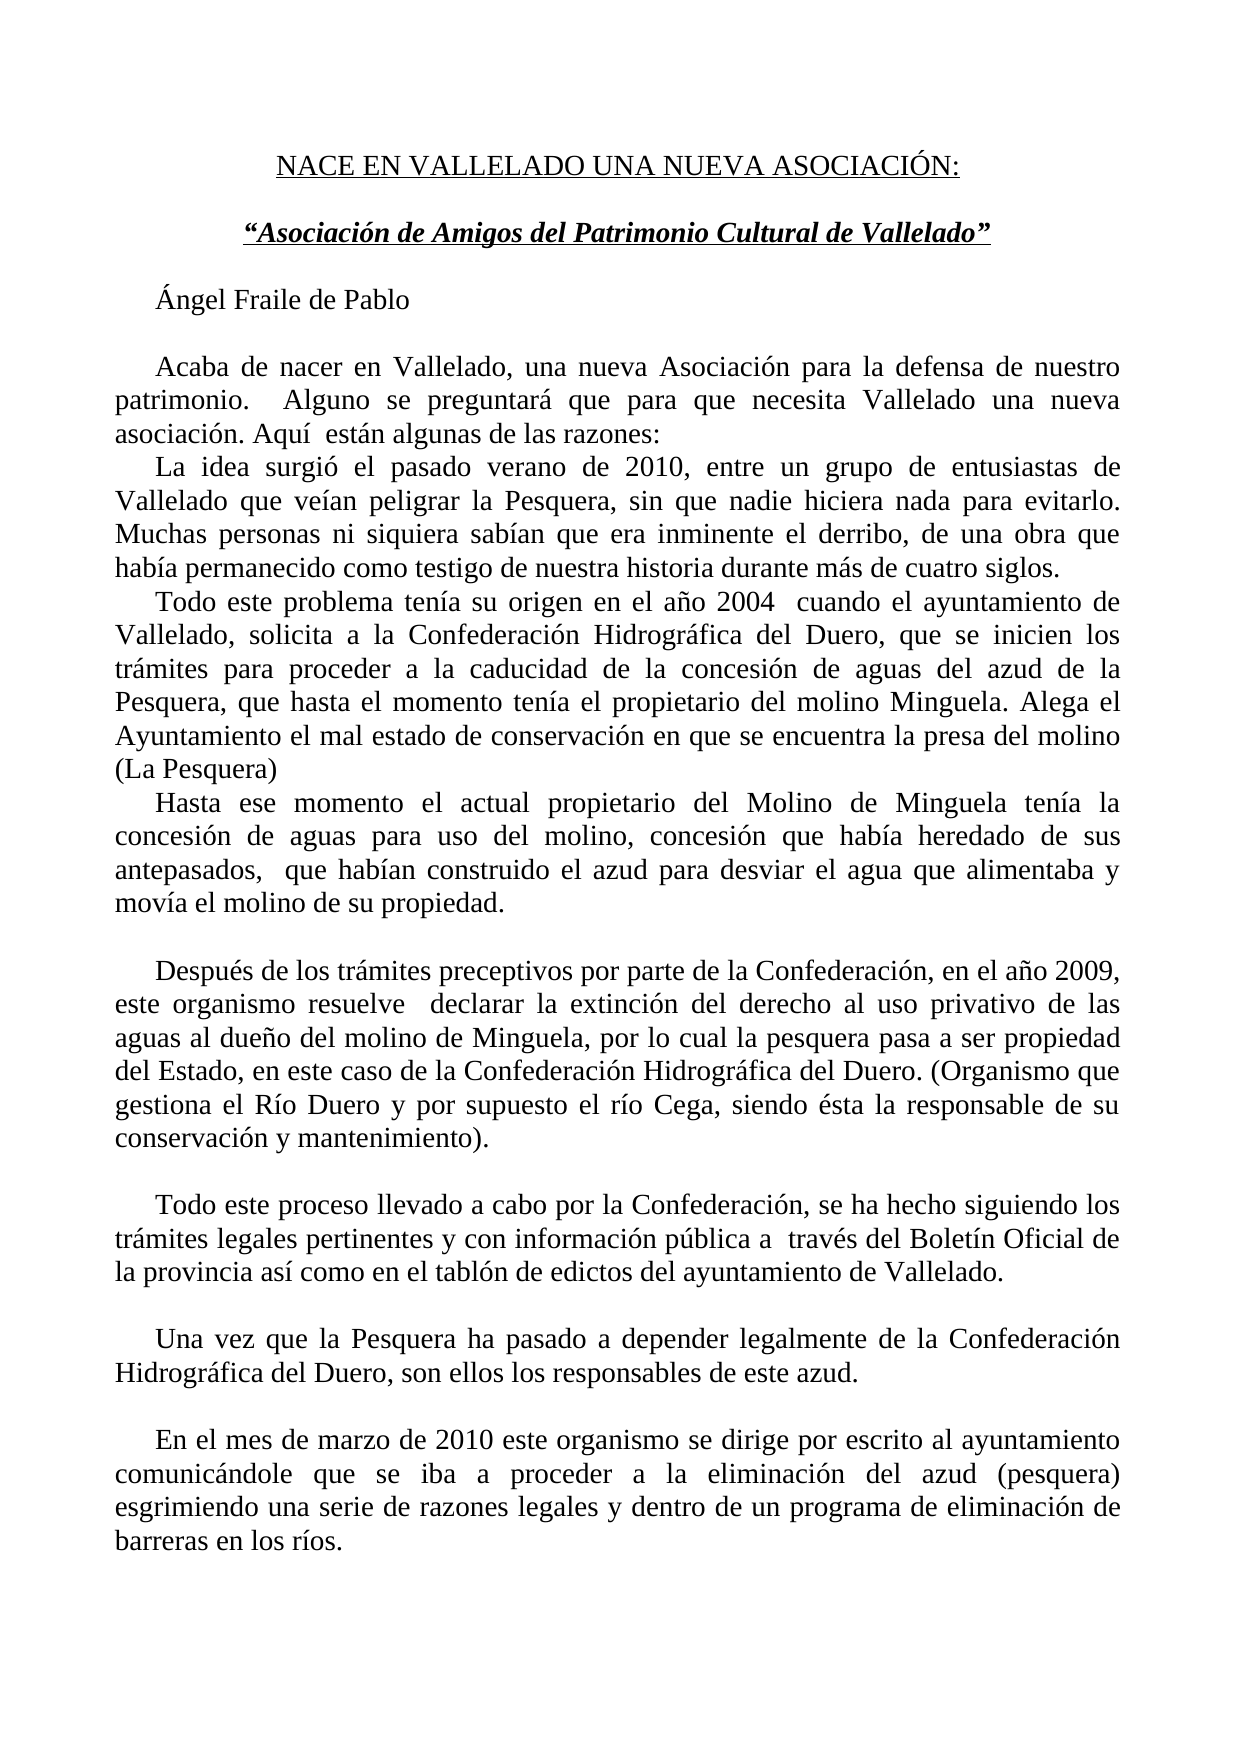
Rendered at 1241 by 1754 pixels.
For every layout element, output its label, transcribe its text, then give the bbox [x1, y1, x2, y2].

text Después de los trámites preceptivos por parte de la Confederación, en el año 2009, este organismo resuelve declarar la extinción del derecho al uso privativo de las aguas al dueño del molino de Minguela, por lo cual la pesquera pasa a ser propiedad del Estado, en este caso de la Confederación Hidrográfica del Duero. (Organismo que gestiona el Río Duero y por supuesto el río Cega, siendo ésta la responsable de su conservación y mantenimiento). [114, 953, 1122, 1154]
text La idea surgió el pasado verano de 2010, entre un grupo de entusiastas de Vallelado que veían peligrar la Pesquera, sin que nadie hiciera nada para evitarlo. Muchas personas ni siquiera sabían que era inminente el derribo, de una obra que había permanecido como testigo de nuestra historia durante más de cuatro siglos. [114, 449, 1122, 584]
text “Asociación de Amigos del Patrimonio Cultural de Vallelado” [114, 215, 1122, 248]
text Ángel Fraile de Pablo [114, 282, 1122, 315]
text Una vez que la Pesquera ha pasado a depender legalmente de la Confederación Hidrográfica del Duero, son ellos los responsables de este azud. [114, 1322, 1122, 1389]
text Todo este proceso llevado a cabo por la Confederación, se ha hecho siguiendo los trámites legales pertinentes y con información pública a través del Boletín Oficial de la provincia así como en el tablón de edictos del ayuntamiento de Vallelado. [114, 1187, 1122, 1288]
text Hasta ese momento el actual propietario del Molino de Minguela tenía la concesión de aguas para uso del molino, concesión que había heredado de sus antepasados, que habían construido el azud para desviar el agua que alimentaba y movía el molino de su propiedad. [114, 785, 1122, 919]
text NACE EN VALLELADO UNA NUEVA ASOCIACIÓN: [114, 148, 1122, 181]
text En el mes de marzo de 2010 este organismo se dirige por escrito al ayuntamiento comunicándole que se iba a proceder a la eliminación del azud (pesquera) esgrimiendo una serie de razones legales y dentro de un programa de eliminación de barreras en los ríos. [114, 1422, 1122, 1556]
text Acaba de nacer en Vallelado, una nueva Asociación para la defensa de nuestro patrimonio. Alguno se preguntará que para que necesita Vallelado una nueva asociación. Aquí están algunas de las razones: [114, 349, 1122, 449]
text Todo este problema tenía su origen en el año 2004 cuando el ayuntamiento de Vallelado, solicita a la Confederación Hidrográfica del Duero, que se inicien los trámites para proceder a la caducidad de la concesión de aguas del azud de la Pesquera, que hasta el momento tenía el propietario del molino Minguela. Alega el Ayuntamiento el mal estado de conservación en que se encuentra la presa del molino (La Pesquera) [114, 584, 1122, 785]
